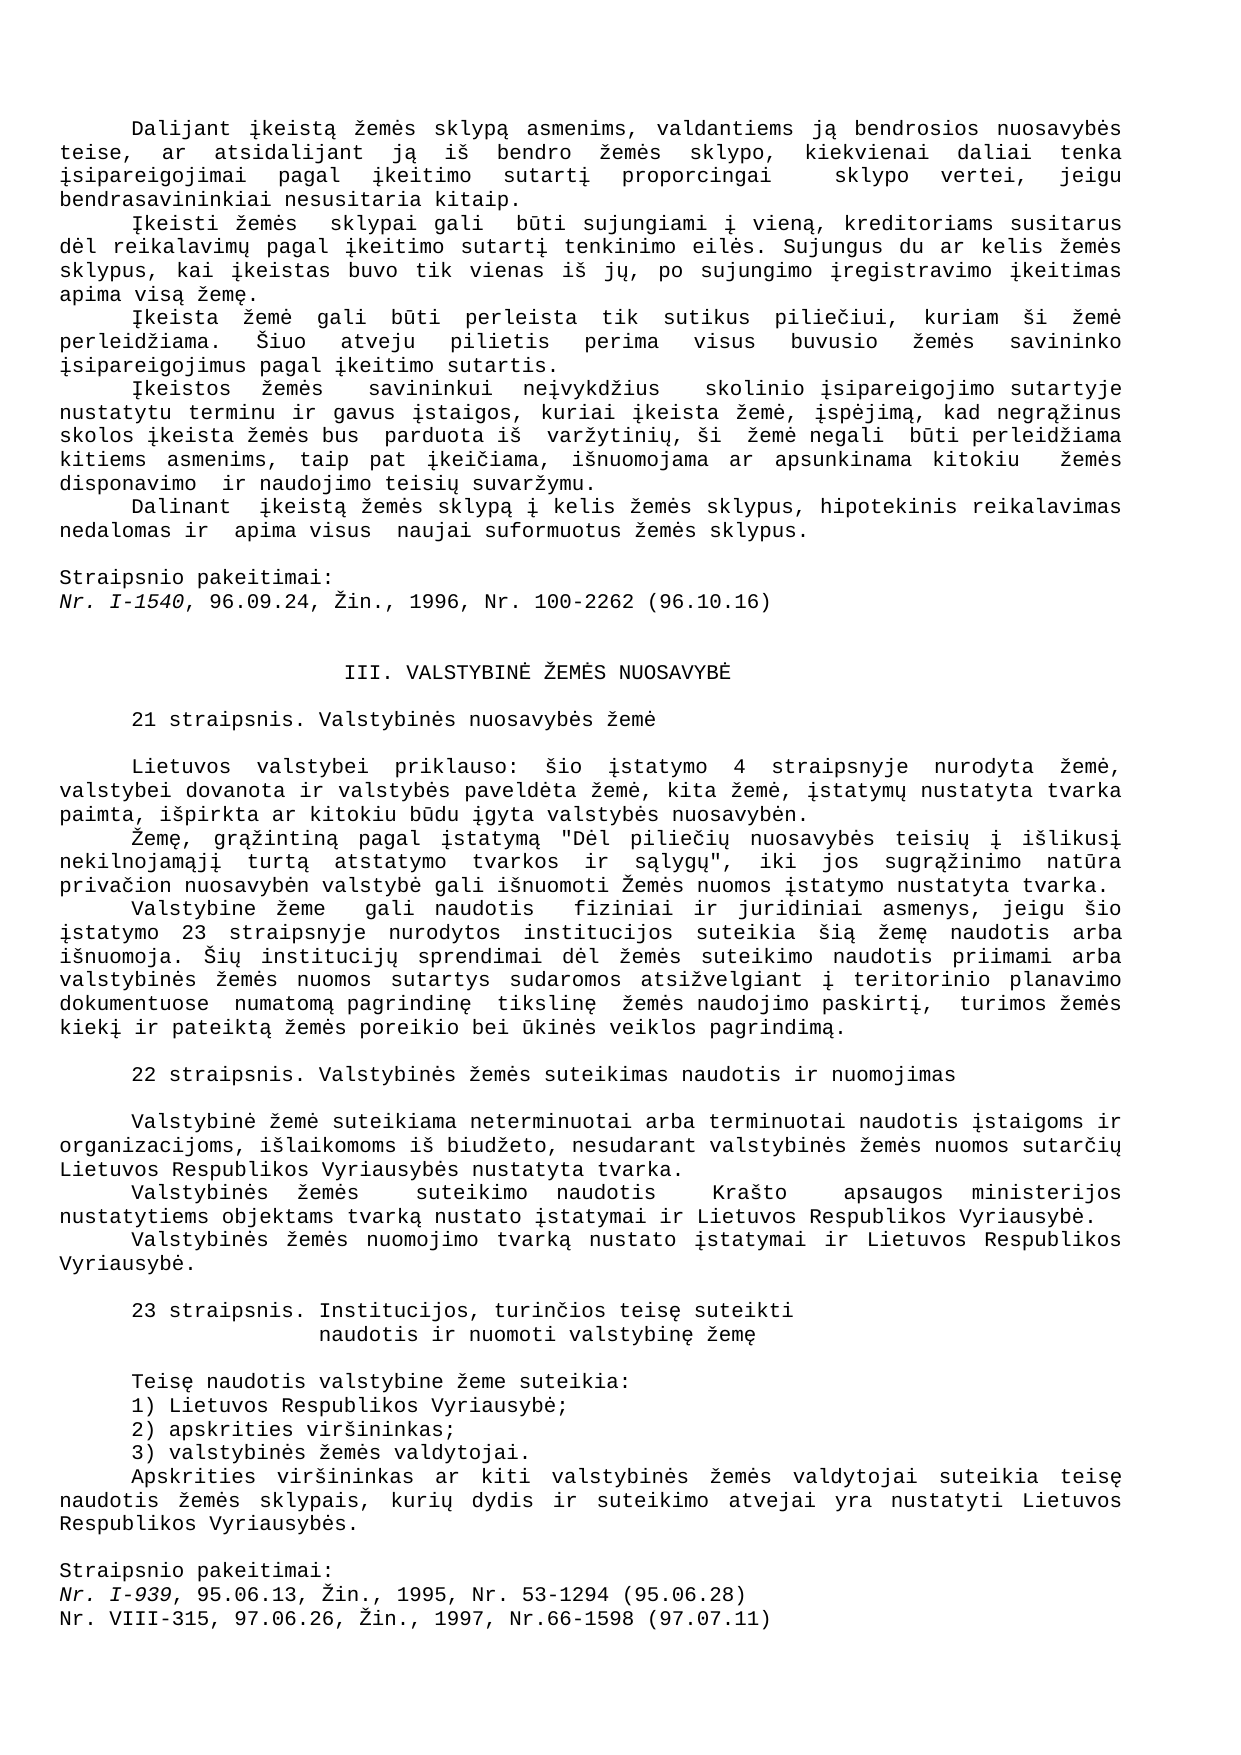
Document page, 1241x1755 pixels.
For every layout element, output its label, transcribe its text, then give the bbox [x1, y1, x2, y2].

text Žemę, grąžintiną pagal įstatymą "Dėl piliečių nuosavybės teisių į išlikusį nekilnojamąjį turtą atstatymo tvarkos ir sąlygų", iki jos sugrąžinimo natūra privačion nuosavybėn valstybė gali išnuomoti Žemės nuomos įstatymo nustatyta tvarka. [59, 827, 1122, 898]
text Valstybine žeme gali naudotis fiziniai ir juridiniai asmenys, jeigu šio įstatymo 23 straipsnyje nurodytos institucijos suteikia šią žemę naudotis arba išnuomoja. Šių institucijų sprendimai dėl žemės suteikimo naudotis priimami arba valstybinės žemės nuomos sutartys sudaromos atsižvelgiant į teritorinio planavimo dokumentuose numatomą pagrindinę tikslinę žemės naudojimo paskirtį, turimos žemės kiekį ir pateiktą žemės poreikio bei ūkinės veiklos pagrindimą. [59, 898, 1122, 1040]
text Įkeista žemė gali būti perleista tik sutikus piliečiui, kuriam ši žemė perleidžiama. Šiuo atveju pilietis perima visus buvusio žemės savininko įsipareigojimus pagal įkeitimo sutartis. [59, 307, 1122, 378]
text III. VALSTYBINĖ ŽEMĖS NUOSAVYBĖ [59, 662, 1122, 686]
text Nr. VIII-315, 97.06.26, Žin., 1997, Nr.66-1598 (97.07.11) [59, 1608, 1122, 1631]
text Straipsnio pakeitimai: [59, 1561, 1122, 1584]
text Apskrities viršininkas ar kiti valstybinės žemės valdytojai suteikia teisę naudotis žemės sklypais, kurių dydis ir suteikimo atvejai yra nustatyti Lietuvos Respublikos Vyriausybės. [59, 1466, 1122, 1537]
text Įkeisti žemės sklypai gali būti sujungiami į vieną, kreditoriams susitarus dėl reikalavimų pagal įkeitimo sutartį tenkinimo eilės. Sujungus du ar kelis žemės sklypus, kai įkeistas buvo tik vienas iš jų, po sujungimo įregistravimo įkeitimas apima visą žemę. [59, 213, 1122, 307]
text Nr. I-939, 95.06.13, Žin., 1995, Nr. 53-1294 (95.06.28) [59, 1584, 1122, 1608]
text Teisę naudotis valstybine žeme suteikia: [59, 1371, 1122, 1395]
text Dalinant įkeistą žemės sklypą į kelis žemės sklypus, hipotekinis reikalavimas nedalomas ir apima visus naujai suformuotus žemės sklypus. [59, 496, 1122, 544]
text 22 straipsnis. Valstybinės žemės suteikimas naudotis ir nuomojimas [59, 1064, 1122, 1088]
text 2) apskrities viršininkas; [59, 1419, 1122, 1442]
text Nr. I-1540, 96.09.24, Žin., 1996, Nr. 100-2262 (96.10.16) [59, 591, 1122, 615]
text Įkeistos žemės savininkui neįvykdžius skolinio įsipareigojimo sutartyje nustatytu terminu ir gavus įstaigos, kuriai įkeista žemė, įspėjimą, kad negrąžinus skolos įkeista žemės bus parduota iš varžytinių, ši žemė negali būti perleidžiama kitiems asmenims, taip pat įkeičiama, išnuomojama ar apsunkinama kitokiu žemės disponavimo ir naudojimo teisių suvaržymu. [59, 378, 1122, 496]
text Valstybinės žemės suteikimo naudotis Krašto apsaugos ministerijos nustatytiems objektams tvarką nustato įstatymai ir Lietuvos Respublikos Vyriausybė. [59, 1182, 1122, 1229]
text 21 straipsnis. Valstybinės nuosavybės žemė [59, 709, 1122, 733]
text Straipsnio pakeitimai: [59, 567, 1122, 591]
text 1) Lietuvos Respublikos Vyriausybė; [59, 1395, 1122, 1419]
text Lietuvos valstybei priklauso: šio įstatymo 4 straipsnyje nurodyta žemė, valstybei dovanota ir valstybės paveldėta žemė, kita žemė, įstatymų nustatyta tvarka paimta, išpirkta ar kitokiu būdu įgyta valstybės nuosavybėn. [59, 757, 1122, 827]
text Dalijant įkeistą žemės sklypą asmenims, valdantiems ją bendrosios nuosavybės teise, ar atsidalijant ją iš bendro žemės sklypo, kiekvienai daliai tenka įsipareigojimai pagal įkeitimo sutartį proporcingai sklypo vertei, jeigu bendrasavininkiai nesusitaria kitaip. [59, 118, 1122, 213]
text Valstybinė žemė suteikiama neterminuotai arba terminuotai naudotis įstaigoms ir organizacijoms, išlaikomoms iš biudžeto, nesudarant valstybinės žemės nuomos sutarčių Lietuvos Respublikos Vyriausybės nustatyta tvarka. [59, 1111, 1122, 1182]
text naudotis ir nuomoti valstybinę žemę [59, 1324, 1122, 1348]
text 3) valstybinės žemės valdytojai. [59, 1442, 1122, 1466]
text 23 straipsnis. Institucijos, turinčios teisę suteikti [59, 1300, 1122, 1324]
text Valstybinės žemės nuomojimo tvarką nustato įstatymai ir Lietuvos Respublikos Vyriausybė. [59, 1229, 1122, 1277]
